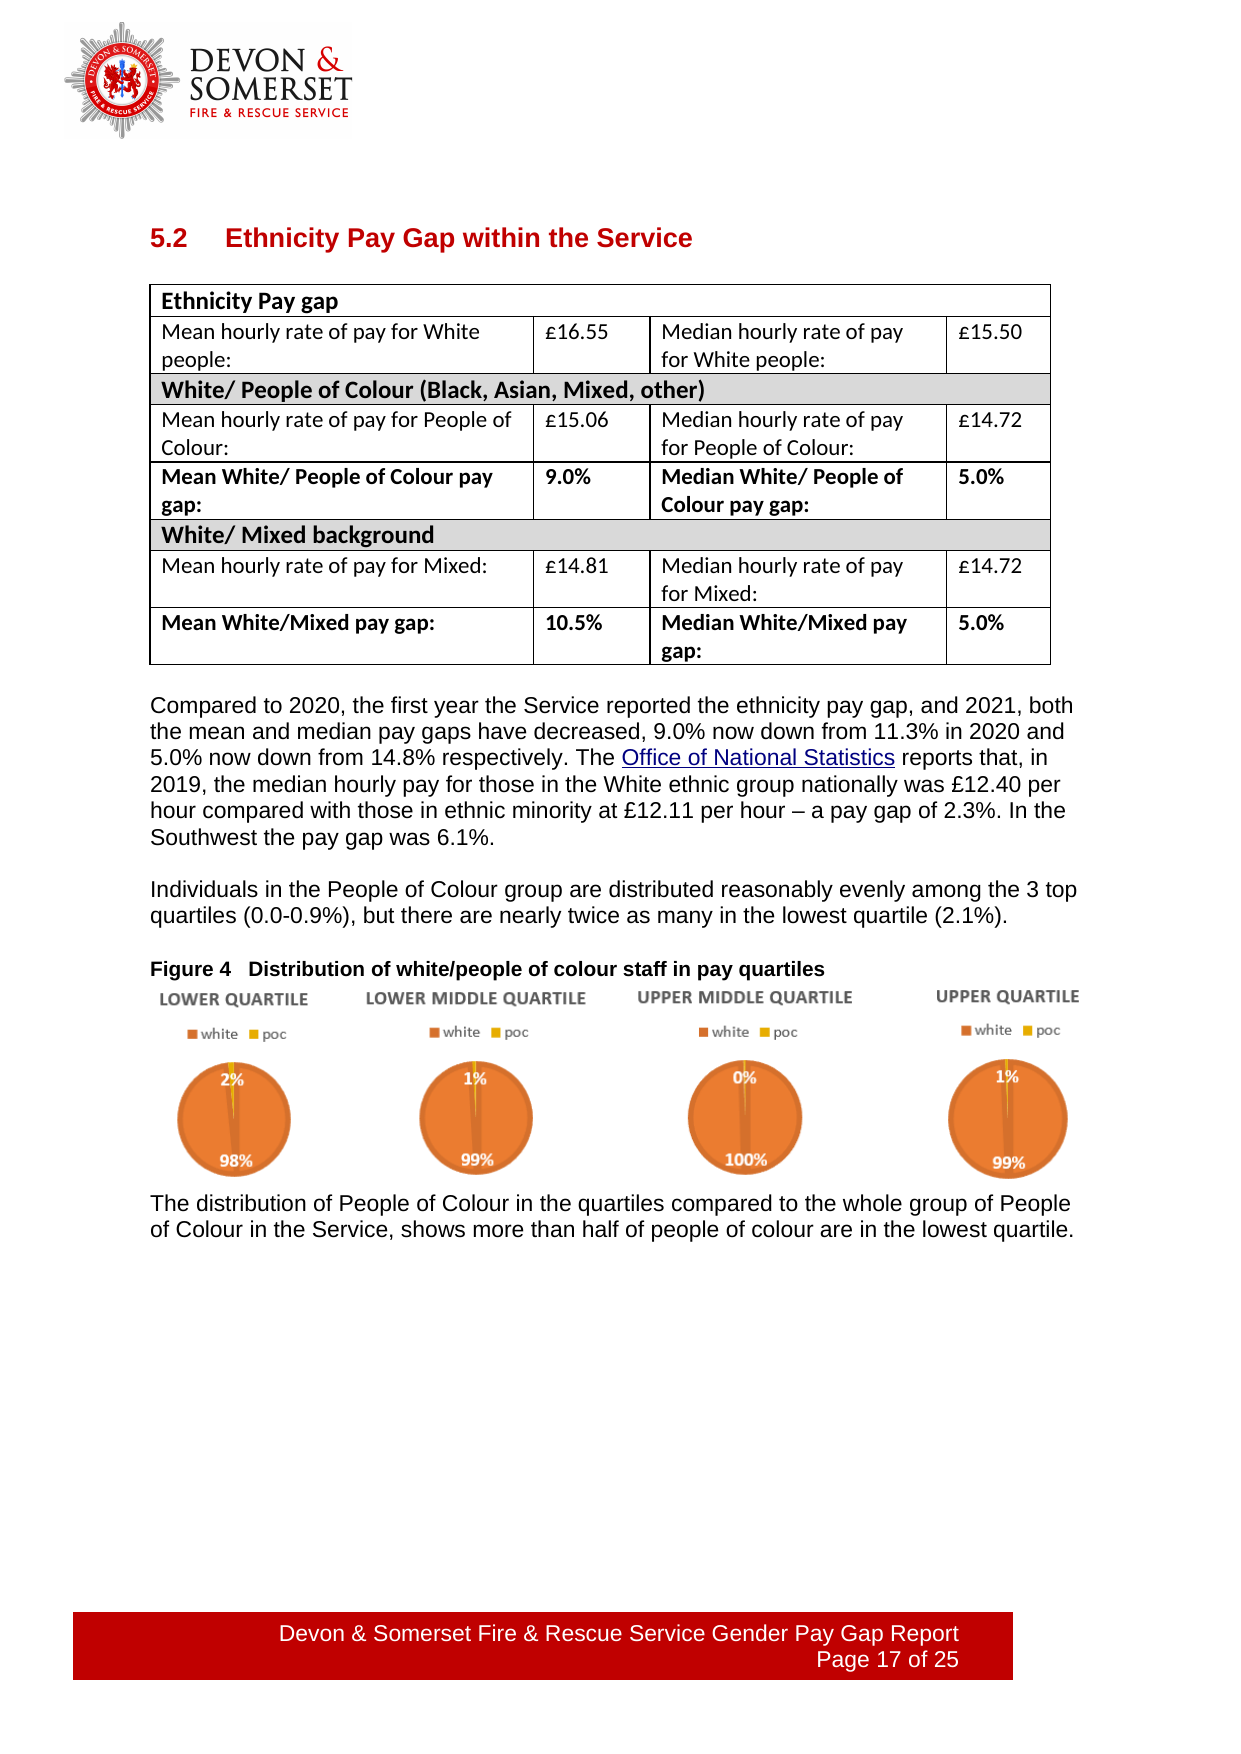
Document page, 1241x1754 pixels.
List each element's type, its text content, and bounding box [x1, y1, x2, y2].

table_cell £14.72 [947, 405, 1050, 461]
table_cell Median hourly rate of pay for Mixed: [651, 551, 946, 607]
text Compared to 2020, the first year the Service reported the ethnicity pay gap, and 2021, both the mean and median pay gaps have decreased, 9.0% now down from 11.3% in 2020 and 5.0% now down from 14.8% respectively. The Office of National Statistics reports that, in 2019, the median hourly pay for those in the White ethnic group nationally was £12.40 per hour compared with those in ethnic minority at £12.11 per hour – a pay gap of 2.3%. In the Southwest the pay gap was 6.1%. [150, 692, 1090, 850]
table_cell £15.50 [947, 317, 1050, 373]
text Figure 4 Distribution of white/people of colour staff in pay quartiles [150, 955, 1090, 981]
table_cell Mean hourly rate of pay for People of Colour: [151, 405, 533, 461]
table_cell 9.0% [534, 463, 649, 518]
table_cell £14.72 [947, 551, 1050, 607]
table_cell 10.5% [534, 608, 649, 664]
text The distribution of People of Colour in the quartiles compared to the whole group of People of Colour in the Service, shows more than half of people of colour are in the lowest quartile. [150, 1190, 1090, 1243]
table_cell White/ People of Colour (Black, Asian, Mixed, other) [151, 374, 1050, 404]
table_header Ethnicity Pay gap [151, 285, 1050, 316]
table_cell £15.06 [534, 405, 649, 461]
table_cell Mean White/Mixed pay gap: [151, 608, 533, 664]
table_cell Mean hourly rate of pay for White people: [151, 317, 533, 373]
text Individuals in the People of Colour group are distributed reasonably evenly among the 3 top quartiles (0.0-0.9%), but there are nearly twice as many in the lowest quartile (2.1%). [150, 876, 1090, 929]
table_cell 5.0% [947, 463, 1050, 518]
table_cell Mean hourly rate of pay for Mixed: [151, 551, 533, 607]
table_cell £14.81 [534, 551, 649, 607]
table_cell Median hourly rate of pay for White people: [651, 317, 946, 373]
table_cell Mean White/ People of Colour pay gap: [151, 463, 533, 518]
table_cell White/ Mixed background [151, 520, 1050, 550]
table_cell Median hourly rate of pay for People of Colour: [651, 405, 946, 461]
subtitle 5.2 Ethnicity Pay Gap within the Service [150, 222, 1090, 253]
table_cell Median White/Mixed pay gap: [651, 608, 946, 664]
table_cell £16.55 [534, 317, 649, 373]
table_cell 5.0% [947, 608, 1050, 664]
table_cell Median White/ People of Colour pay gap: [651, 463, 946, 518]
